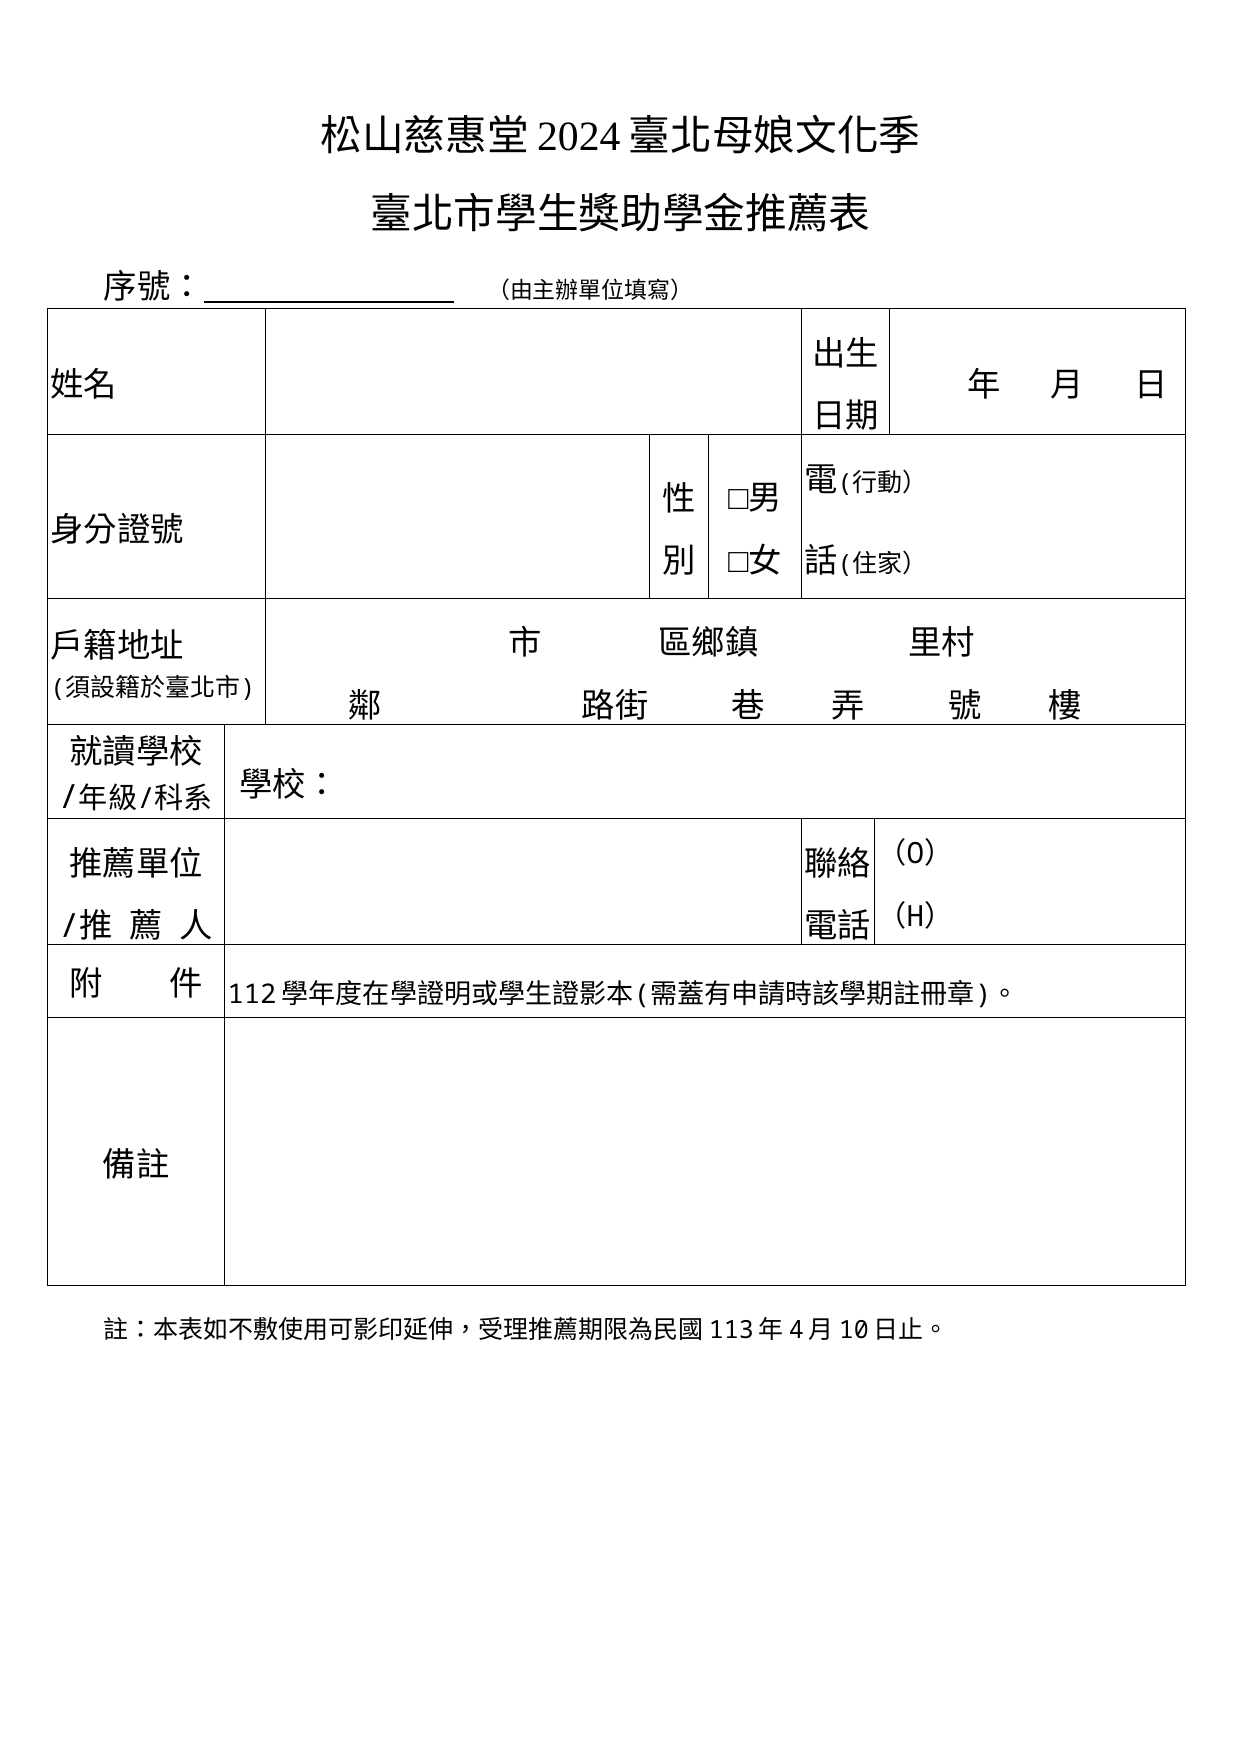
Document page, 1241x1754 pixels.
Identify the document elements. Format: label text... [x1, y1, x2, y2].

table_cell 附 件 [48, 945, 224, 1017]
table_cell 備註 [48, 1018, 224, 1285]
text 註：本表如不敷使用可影印延伸，受理推薦期限為民國113年4月10日止。 [103, 1286, 1137, 1348]
table_cell 身分證號 [48, 435, 265, 597]
table_header [266, 309, 801, 434]
table_cell 就讀學校 /年級/科系 [48, 725, 224, 818]
table_cell （O） （H） [875, 819, 1185, 944]
text 臺北市學生獎助學金推薦表 [103, 181, 1137, 241]
table_cell 推薦單位 /推 薦 人 [48, 819, 224, 944]
table_cell □男 □女 [709, 435, 801, 597]
table_cell 電(行動） 話(住家） [802, 435, 1185, 597]
table_cell 戶籍地址 (須設籍於臺北市) [48, 599, 265, 723]
table_cell 聯絡 電話 [802, 819, 874, 944]
table_cell [266, 435, 649, 597]
table_header 姓名 [48, 309, 265, 434]
text 松山慈惠堂2024臺北母娘文化季 [103, 102, 1137, 162]
table_cell 112學年度在學證明或學生證影本(需蓋有申請時該學期註冊章)。 [225, 945, 1185, 1017]
table_header 出生 日期 [802, 309, 889, 434]
table_cell 市 區鄉鎮 里村 鄰 路街 巷 弄 號 樓 [266, 599, 1185, 723]
table_cell 學校： [225, 725, 1185, 818]
table_header 年 月 日 [890, 309, 1185, 434]
table_cell [225, 819, 801, 944]
table_cell [225, 1018, 1185, 1285]
table_cell 性 別 [650, 435, 708, 597]
text 序號： （由主辦單位填寫） [103, 260, 1145, 308]
